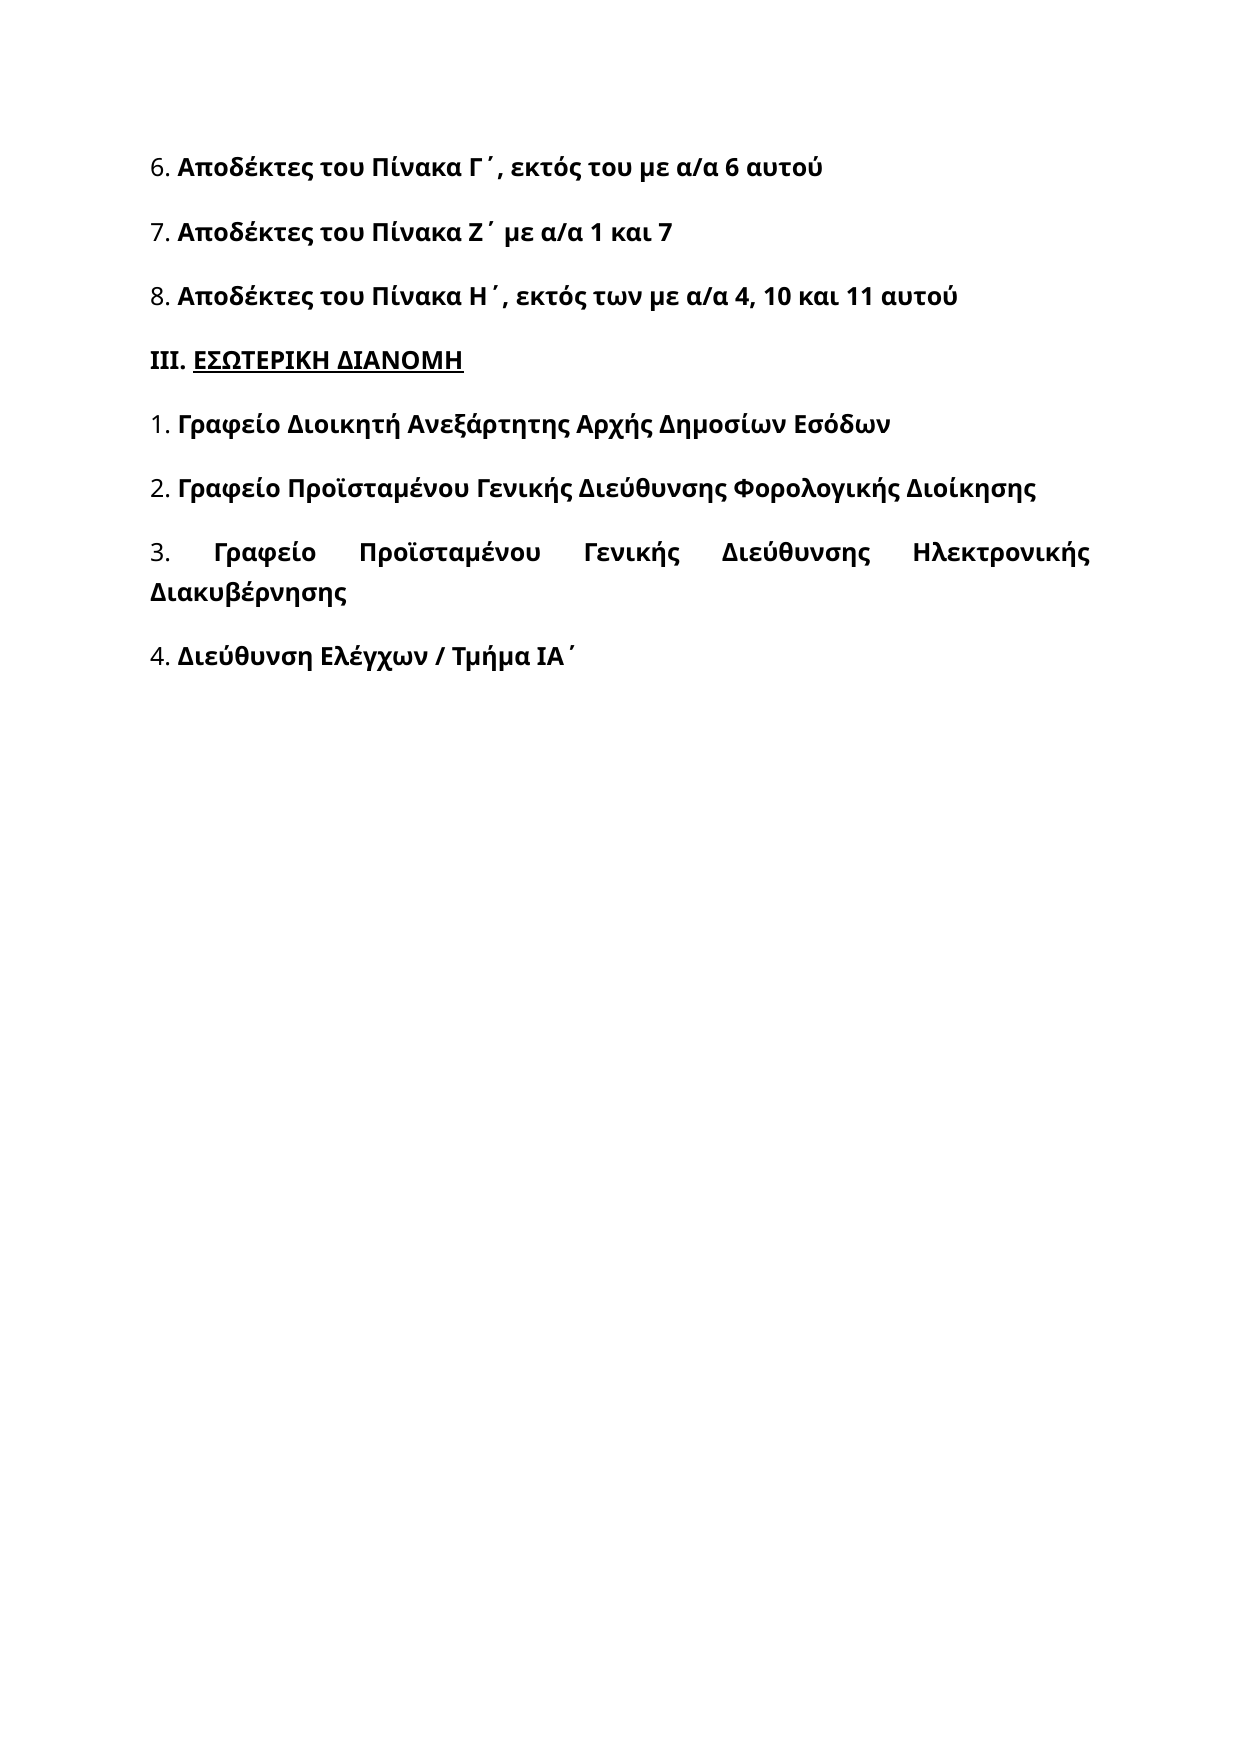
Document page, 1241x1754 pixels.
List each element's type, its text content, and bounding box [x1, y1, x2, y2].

text 1. Γραφείο Διοικητή Ανεξάρτητης Αρχής Δημοσίων Εσόδων [150, 407, 1090, 441]
text 2. Γραφείο Προϊσταμένου Γενικής Διεύθυνσης Φορολογικής Διοίκησης [150, 471, 1090, 505]
text 8. Αποδέκτες του Πίνακα Η΄, εκτός των με α/α 4, 10 και 11 αυτού [150, 278, 1090, 312]
text 3. Γραφείο Προϊσταμένου Γενικής Διεύθυνσης Ηλεκτρονικής Διακυβέρνησης [150, 535, 1090, 608]
text 4. Διεύθυνση Ελέγχων / Τμήμα ΙΑ΄ [150, 638, 1090, 672]
text 7. Αποδέκτες του Πίνακα Ζ΄ με α/α 1 και 7 [150, 214, 1090, 248]
text 6. Αποδέκτες του Πίνακα Γ΄, εκτός του με α/α 6 αυτού [150, 150, 1090, 184]
text ΙΙΙ. ΕΣΩΤΕΡΙΚΗ ΔΙΑΝΟΜΗ [150, 342, 1090, 377]
